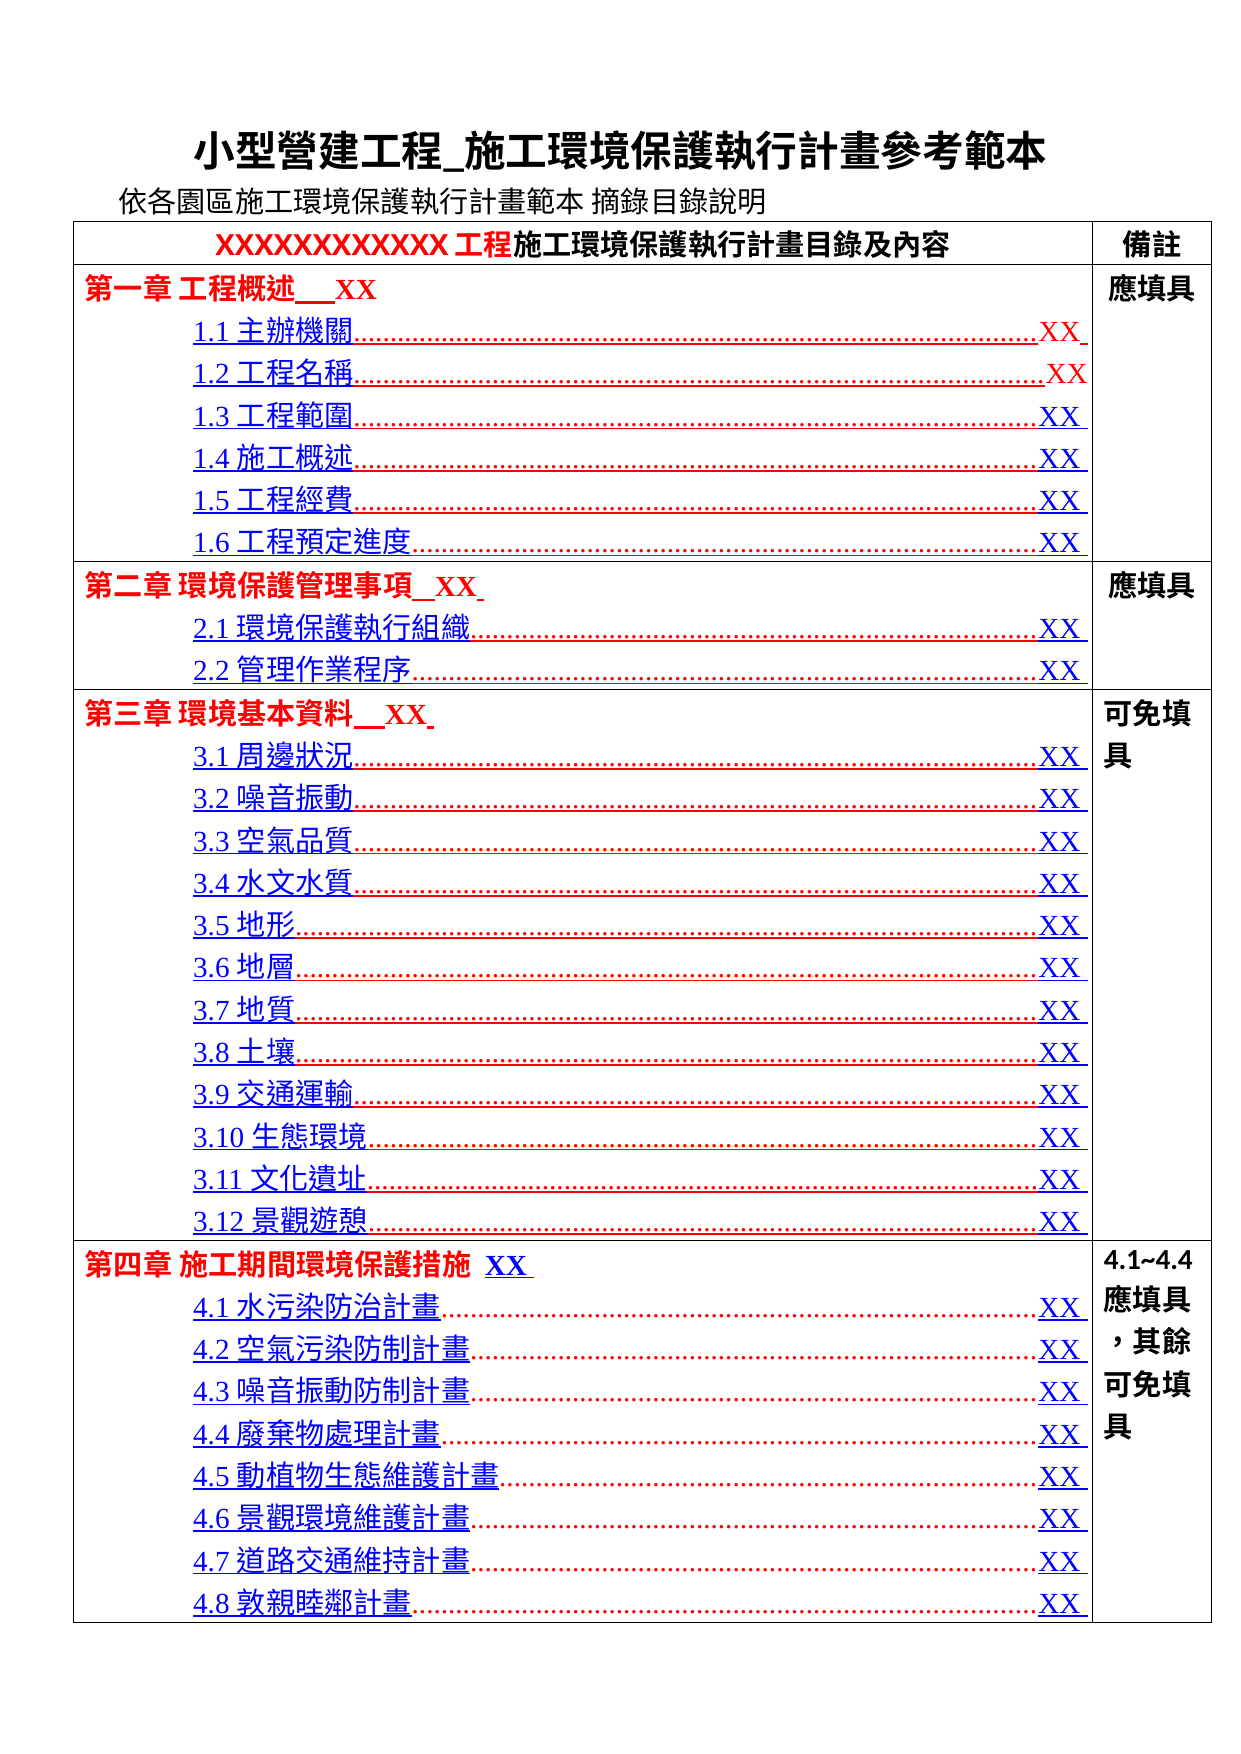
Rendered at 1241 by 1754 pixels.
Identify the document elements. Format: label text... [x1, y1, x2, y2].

table_cell 可免填具 [1093, 690, 1211, 1240]
table_cell 應填具 [1093, 562, 1211, 689]
text 依各園區施工環境保護執行計畫範本 摘錄目錄說明 [118, 178, 1122, 221]
table_cell 應填具 [1093, 265, 1211, 561]
table_cell 第一章 工程概述 XX 1.1 主辦機關 XX 1.2 工程名稱 XX 1.3 工程範圍 XX 1.4 施工概述 XX 1.5 工程經費 XX 1.6 工程預定進度 XX [74, 265, 1092, 561]
table_header XXXXXXXXXXXX工程施工環境保護執行計畫目錄及內容 [74, 222, 1092, 264]
table_cell 第二章 環境保護管理事項 XX 2.1 環境保護執行組織 XX 2.2 管理作業程序 XX [74, 562, 1092, 689]
table_cell 4.1~4.4應填具 ，其餘可免填具 [1093, 1241, 1211, 1622]
table_cell 第四章 施工期間環境保護措施 XX 4.1 水污染防治計畫 XX 4.2 空氣污染防制計畫 XX 4.3 噪音振動防制計畫 XX 4.4 廢棄物處理計畫 XX 4.5 動植物生態維護計畫 XX 4.6 景觀環境維護計畫 XX 4.7 道路交通維持計畫 XX 4.8 敦親睦鄰計畫 XX 4.9 文化資產維護計畫 XX 4.10 工地防災計畫 XX 4.11 土方管理計畫 XX [74, 1241, 1092, 1622]
text 小型營建工程_施工環境保護執行計畫參考範本 [118, 118, 1122, 178]
table_header 備註 [1093, 222, 1211, 264]
table_cell 第三章 環境基本資料 XX 3.1 周邊狀況 XX 3.2 噪音振動 XX 3.3 空氣品質 XX 3.4 水文水質 XX 3.5 地形 XX 3.6 地層 XX 3.7 地質 XX 3.8 土壤 XX 3.9 交通運輸 XX 3.10 生態環境 XX 3.11 文化遺址 XX 3.12 景觀遊憩 XX [74, 690, 1092, 1240]
